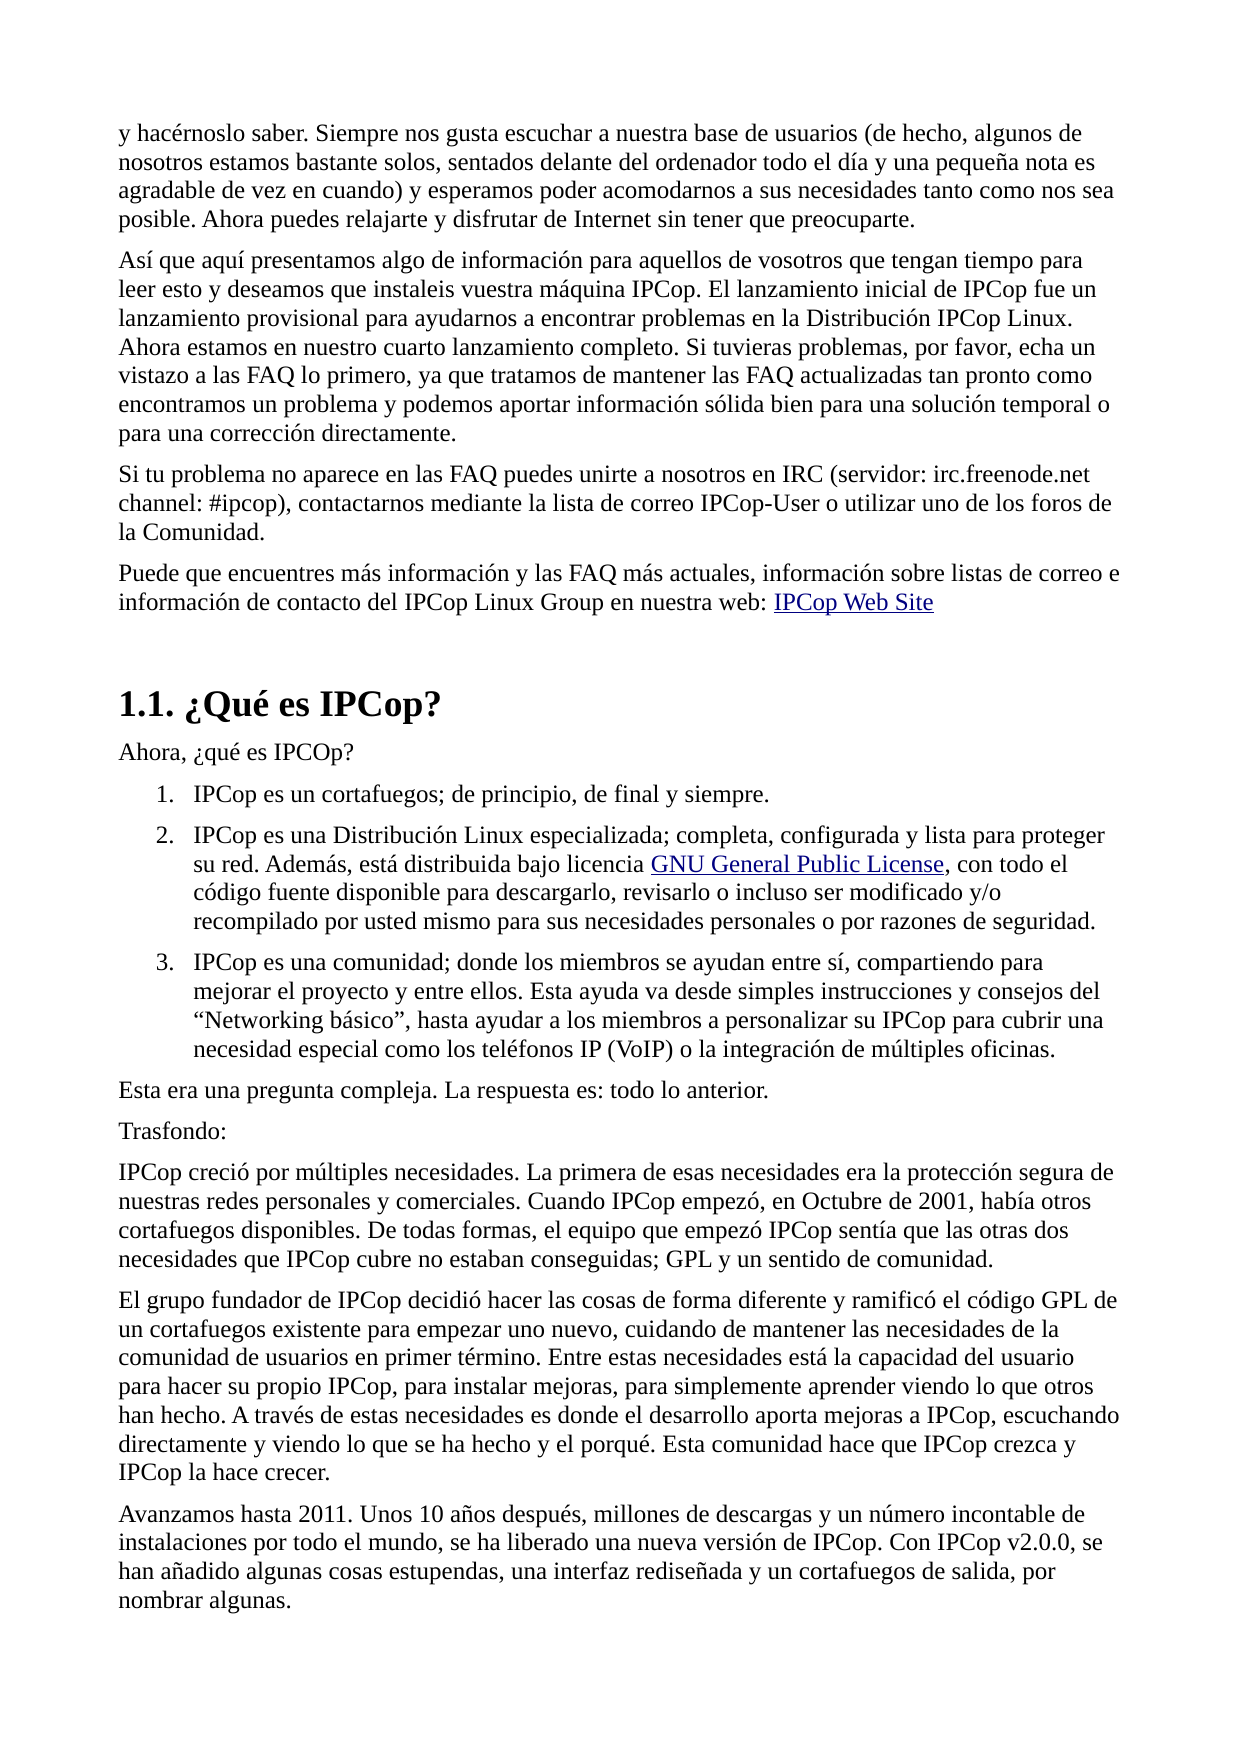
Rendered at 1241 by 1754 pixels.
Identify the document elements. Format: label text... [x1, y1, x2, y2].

list IPCop es un cortafuegos; de principio, de final y siempre. [156, 779, 1122, 807]
list IPCop es una Distribución Linux especializada; completa, configurada y lista para proteger su red. Además, está distribuida bajo licencia GNU General Public License, con todo el código fuente disponible para descargarlo, revisarlo o incluso ser modificado y/o recompilado por usted mismo para sus necesidades personales o por razones de seguridad. [156, 820, 1122, 935]
text Así que aquí presentamos algo de información para aquellos de vosotros que tengan tiempo para leer esto y deseamos que instaleis vuestra máquina IPCop. El lanzamiento inicial de IPCop fue un lanzamiento provisional para ayudarnos a encontrar problemas en la Distribución IPCop Linux. Ahora estamos en nuestro cuarto lanzamiento completo. Si tuvieras problemas, por favor, echa un vistazo a las FAQ lo primero, ya que tratamos de mantener las FAQ actualizadas tan pronto como encontramos un problema y podemos aportar información sólida bien para una solución temporal o para una corrección directamente. [118, 246, 1122, 447]
text Si tu problema no aparece en las FAQ puedes unirte a nosotros en IRC (servidor: irc.freenode.net channel: #ipcop), contactarnos mediante la lista de correo IPCop-User o utilizar uno de los foros de la Comunidad. [118, 459, 1122, 546]
text IPCop creció por múltiples necesidades. La primera de esas necesidades era la protección segura de nuestras redes personales y comerciales. Cuando IPCop empezó, en Octubre de 2001, había otros cortafuegos disponibles. De todas formas, el equipo que empezó IPCop sentía que las otras dos necesidades que IPCop cubre no estaban conseguidas; GPL y un sentido de comunidad. [118, 1157, 1122, 1272]
text Avanzamos hasta 2011. Unos 10 años después, millones de descargas y un número incontable de instalaciones por todo el mundo, se ha liberado una nueva versión de IPCop. Con IPCop v2.0.0, se han añadido algunas cosas estupendas, una interfaz rediseñada y un cortafuegos de salida, por nombrar algunas. [118, 1499, 1122, 1614]
text Ahora, ¿qué es IPCOp? [118, 737, 1122, 766]
text y hacérnoslo saber. Siempre nos gusta escuchar a nuestra base de usuarios (de hecho, algunos de nosotros estamos bastante solos, sentados delante del ordenador todo el día y una pequeña nota es agradable de vez en cuando) y esperamos poder acomodarnos a sus necesidades tanto como nos sea posible. Ahora puedes relajarte y disfrutar de Internet sin tener que preocuparte. [118, 118, 1122, 233]
text Esta era una pregunta compleja. La respuesta es: todo lo anterior. [118, 1075, 1122, 1104]
subtitle 1.1. ¿Qué es IPCop? [118, 682, 1122, 725]
list IPCop es una comunidad; donde los miembros se ayudan entre sí, compartiendo para mejorar el proyecto y entre ellos. Esta ayuda va desde simples instrucciones y consejos del “Networking básico”, hasta ayudar a los miembros a personalizar su IPCop para cubrir una necesidad especial como los teléfonos IP (VoIP) o la integración de múltiples oficinas. [156, 947, 1122, 1062]
text El grupo fundador de IPCop decidió hacer las cosas de forma diferente y ramificó el código GPL de un cortafuegos existente para empezar uno nuevo, cuidando de mantener las necesidades de la comunidad de usuarios en primer término. Entre estas necesidades está la capacidad del usuario para hacer su propio IPCop, para instalar mejoras, para simplemente aprender viendo lo que otros han hecho. A través de estas necesidades es donde el desarrollo aporta mejoras a IPCop, escuchando directamente y viendo lo que se ha hecho y el porqué. Esta comunidad hace que IPCop crezca y IPCop la hace crecer. [118, 1285, 1122, 1486]
text Trasfondo: [118, 1116, 1122, 1145]
text Puede que encuentres más información y las FAQ más actuales, información sobre listas de correo e información de contacto del IPCop Linux Group en nuestra web: IPCop Web Site [118, 558, 1122, 616]
